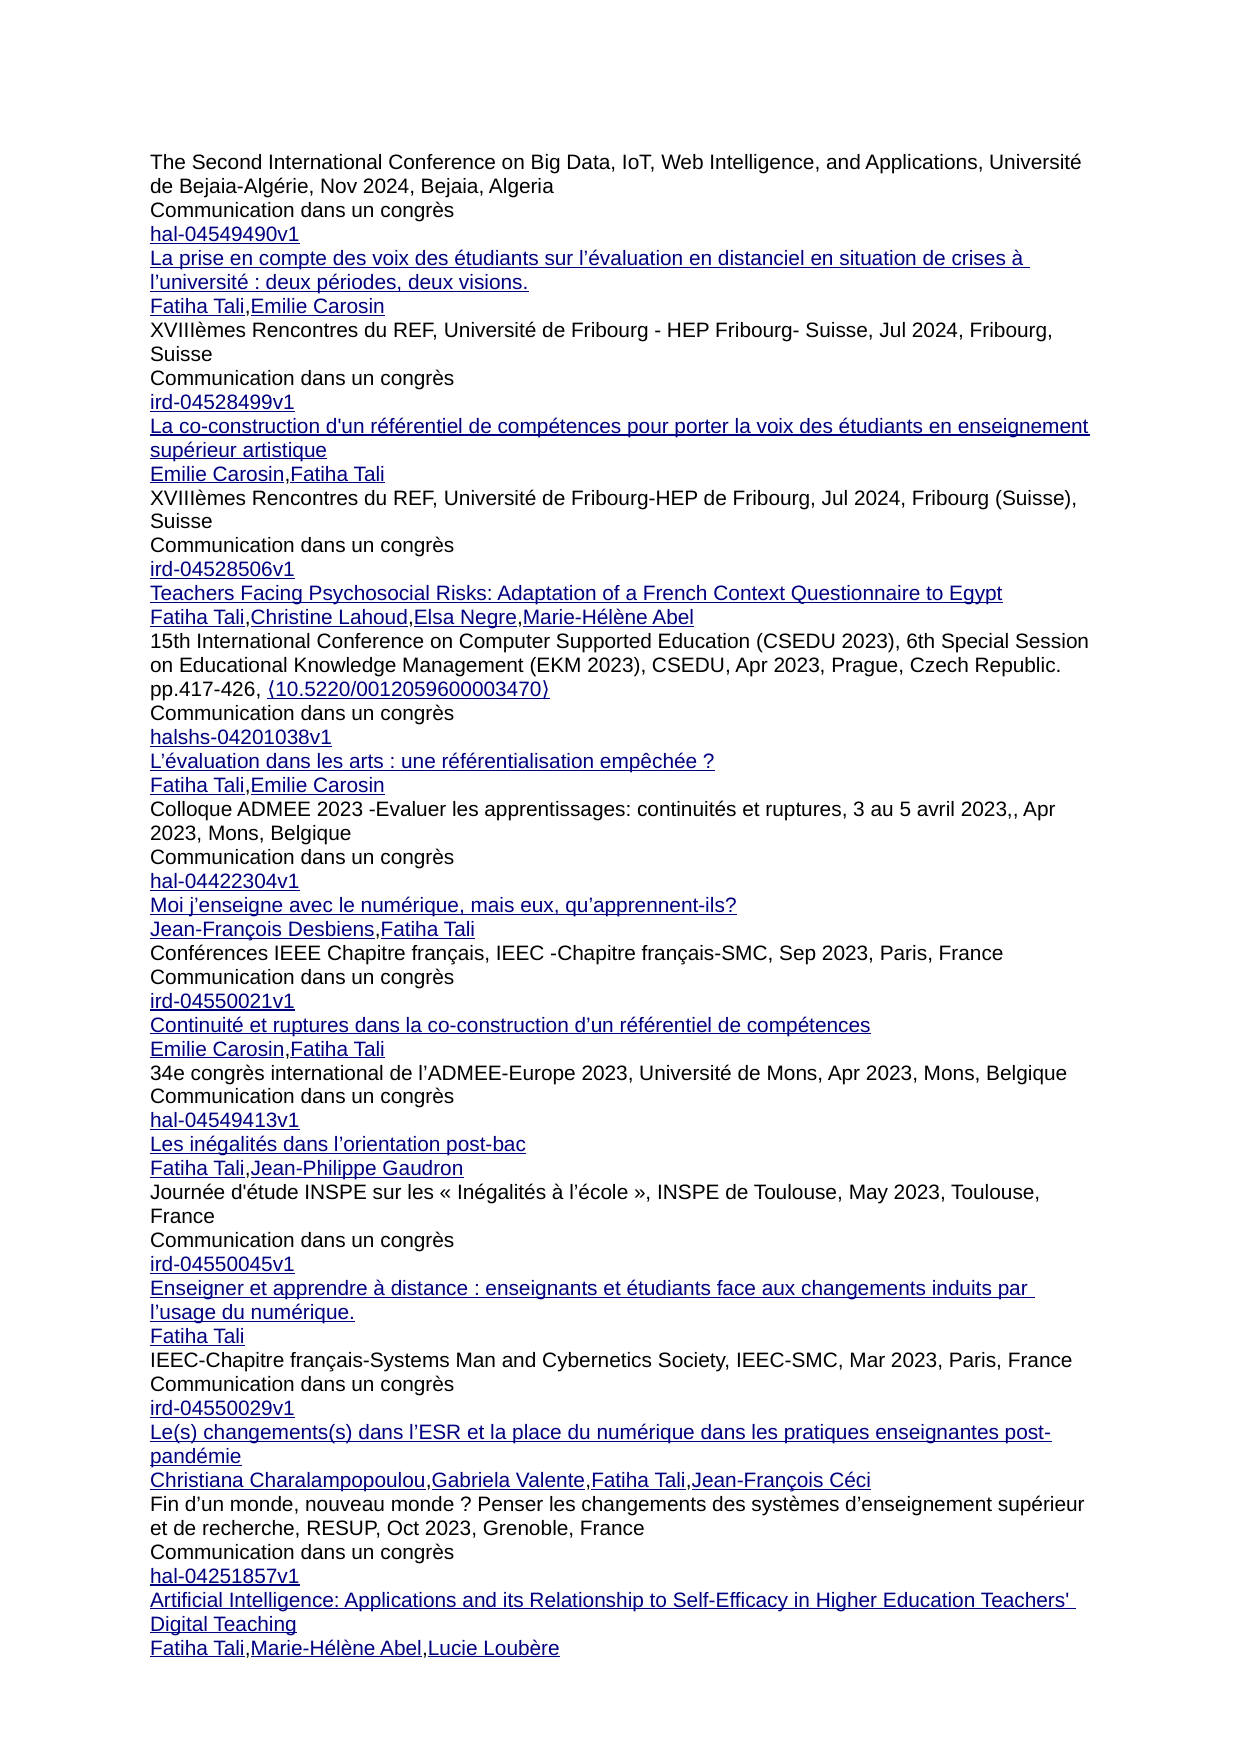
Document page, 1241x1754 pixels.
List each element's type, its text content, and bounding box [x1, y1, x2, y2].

table_cell Les inégalités dans l’orientation post-bac Fatiha Tali,Jean-Philippe Gaudron Journée d'étude INSPE sur les « Inégalités à l’école », INSPE de Toulouse, May 2023, Toulouse, France Communication dans un congrès ird-04550045v1 [150, 1132, 1090, 1276]
table_cell supérieur artistique Emilie Carosin,Fatiha Tali XVIIIèmes Rencontres du REF, Université de Fribourg-HEP de Fribourg, Jul 2024, Fribourg (Suisse), Suisse Communication dans un congrès ird-04528506v1 [150, 436, 1090, 581]
table_cell La prise en compte des voix des étudiants sur l’évaluation en distanciel en situation de crises à l’université : deux périodes, deux visions. Fatiha Tali,Emilie Carosin XVIIIèmes Rencontres du REF, Université de Fribourg - HEP Fribourg- Suisse, Jul 2024, Fribourg, Suisse Communication dans un congrès ird-04528499v1 [150, 246, 1090, 413]
table_cell The Second International Conference on Big Data, IoT, Web Intelligence, and Applications, Université de Bejaia-Algérie, Nov 2024, Bejaia, Algeria Communication dans un congrès hal-04549490v1 [150, 150, 1090, 246]
table_cell Teachers Facing Psychosocial Risks: Adaptation of a French Context Questionnaire to Egypt Fatiha Tali,Christine Lahoud,Elsa Negre,Marie-Hélène Abel 15th International Conference on Computer Supported Education (CSEDU 2023), 6th Special Session on Educational Knowledge Management (EKM 2023), CSEDU, Apr 2023, Prague, Czech Republic. pp.417-426, ⟨10.5220/0012059600003470⟩ Communication dans un congrès halshs-04201038v1 [150, 581, 1090, 749]
table_cell Enseigner et apprendre à distance : enseignants et étudiants face aux changements induits par l’usage du numérique. Fatiha Tali IEEC-Chapitre français-Systems Man and Cybernetics Society, IEEC-SMC, Mar 2023, Paris, France Communication dans un congrès ird-04550029v1 [150, 1276, 1090, 1420]
table_cell Le(s) changements(s) dans l’ESR et la place du numérique dans les pratiques enseignantes post-pandémie Christiana Charalampopoulou,Gabriela Valente,Fatiha Tali,Jean-François Céci Fin d’un monde, nouveau monde ? Penser les changements des systèmes d’enseignement supérieur et de recherche, RESUP, Oct 2023, Grenoble, France Communication dans un congrès hal-04251857v1 [150, 1420, 1090, 1587]
table_cell Artificial Intelligence: Applications and its Relationship to Self-Efficacy in Higher Education Teachers' Digital Teaching Fatiha Tali,Marie-Hélène Abel,Lucie Loubère [150, 1588, 1090, 1659]
table_cell Continuité et ruptures dans la co-construction d’un référentiel de compétences Emilie Carosin,Fatiha Tali 34e congrès international de l’ADMEE-Europe 2023, Université de Mons, Apr 2023, Mons, Belgique Communication dans un congrès hal-04549413v1 [150, 1013, 1090, 1132]
table_cell L’évaluation dans les arts : une référentialisation empêchée ? Fatiha Tali,Emilie Carosin Colloque ADMEE 2023 -Evaluer les apprentissages: continuités et ruptures, 3 au 5 avril 2023,, Apr 2023, Mons, Belgique Communication dans un congrès hal-04422304v1 [150, 749, 1090, 893]
table_cell Moi j’enseigne avec le numérique, mais eux, qu’apprennent-ils? Jean-François Desbiens,Fatiha Tali Conférences IEEE Chapitre français, IEEC -Chapitre français-SMC, Sep 2023, Paris, France Communication dans un congrès ird-04550021v1 [150, 893, 1090, 1012]
table_cell La co-construction d'un référentiel de compétences pour porter la voix des étudiants en enseignement [150, 414, 1090, 434]
